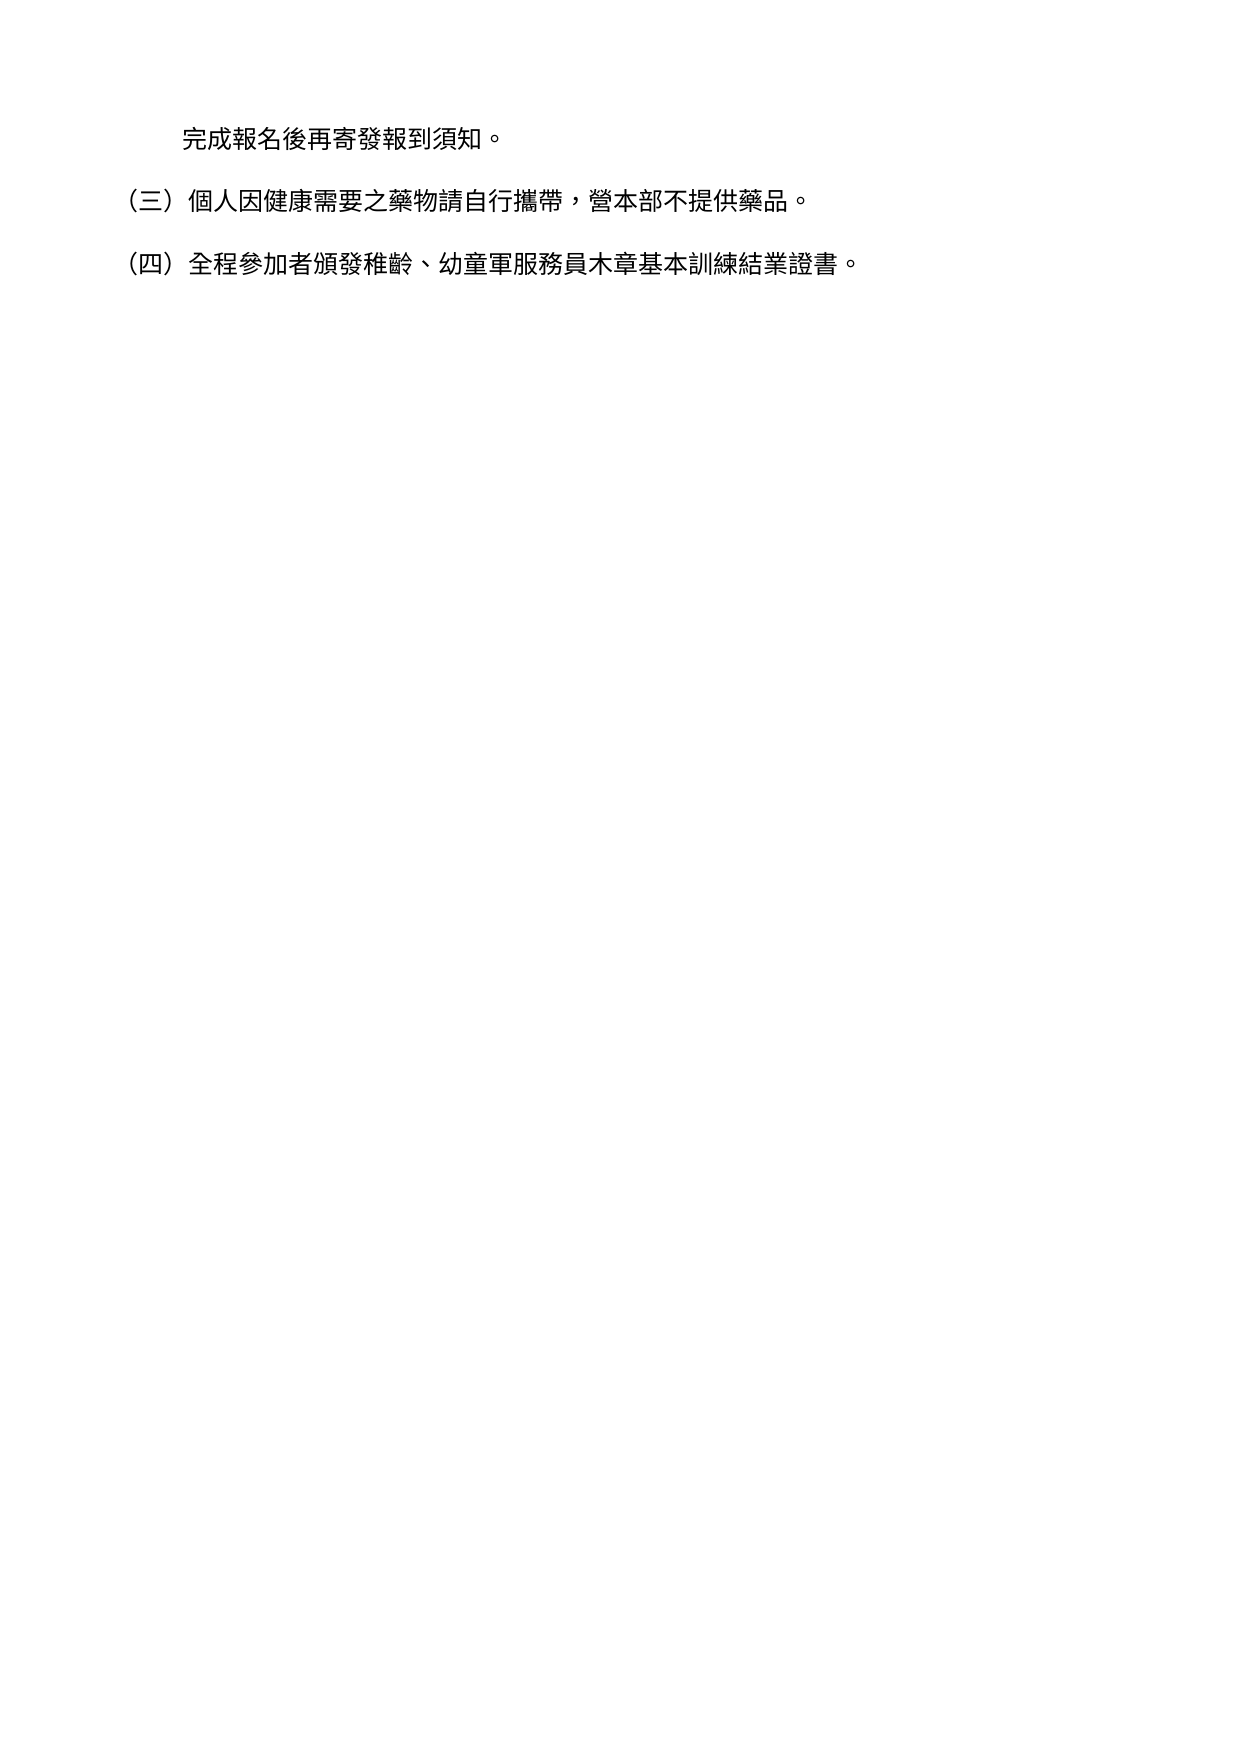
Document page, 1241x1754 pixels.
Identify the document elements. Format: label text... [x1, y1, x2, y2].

text （三）個人因健康需要之藥物請自行攜帶，營本部不提供藥品。 [114, 158, 1152, 221]
text （二）報名程序：以繳完報名費始完成手續，並予編隊參加受訓，不以報名表繳交順序為依據，完成報名後再寄發報到須知。 [114, 96, 1152, 158]
text （四）全程參加者頒發稚齡、幼童軍服務員木章基本訓練結業證書。 [114, 221, 1152, 283]
